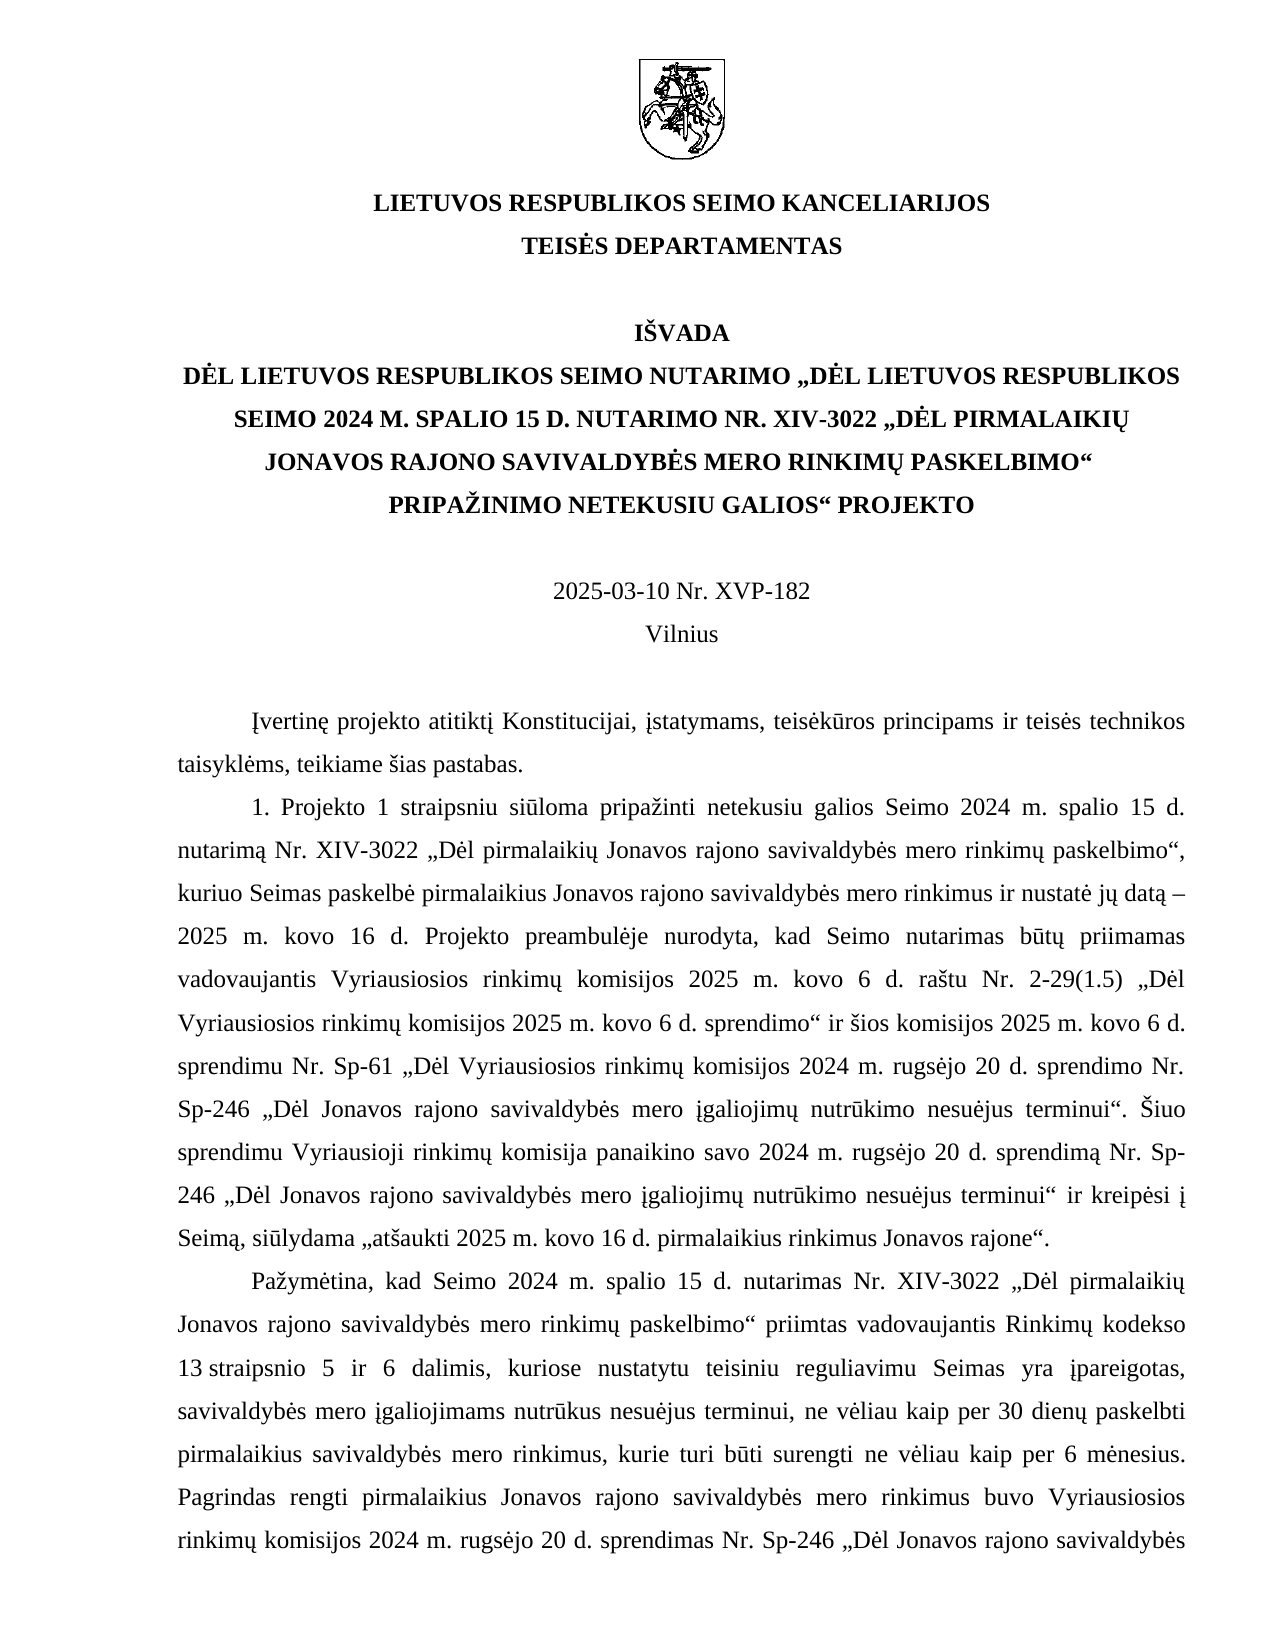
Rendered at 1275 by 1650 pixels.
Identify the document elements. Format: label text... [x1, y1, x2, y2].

text 2025-03-10 Nr. XVP-182 [177, 576, 1186, 605]
subtitle TEISĖS DEPARTAMENTAS [177, 231, 1186, 260]
text Pažymėtina, kad Seimo 2024 m. spalio 15 d. nutarimas Nr. XIV-3022 „Dėl pirmalaikių Jonavos rajono savivaldybės mero rinkimų paskelbimo“ priimtas vadovaujantis Rinkimų kodekso 13 straipsnio 5 ir 6 dalimis, kuriose nustatytu teisiniu reguliavimu Seimas yra įpareigotas, savivaldybės mero įgaliojimams nutrūkus nesuėjus terminui, ne vėliau kaip per 30 dienų paskelbti pirmalaikius savivaldybės mero rinkimus, kurie turi būti surengti ne vėliau kaip per 6 mėnesius. Pagrindas rengti pirmalaikius Jonavos rajono savivaldybės mero rinkimus buvo Vyriausiosios rinkimų komisijos 2024 m. rugsėjo 20 d. sprendimas Nr. Sp-246 „Dėl Jonavos rajono savivaldybės [177, 1266, 1186, 1554]
text Įvertinę projekto atitiktį Konstitucijai, įstatymams, teisėkūros principams ir teisės technikos taisyklėms, teikiame šias pastabas. [177, 706, 1186, 778]
list Projekto 1 straipsniu siūloma pripažinti netekusiu galios Seimo 2024 m. spalio 15 d. nutarimą Nr. XIV-3022 „Dėl pirmalaikių Jonavos rajono savivaldybės mero rinkimų paskelbimo“, kuriuo Seimas paskelbė pirmalaikius Jonavos rajono savivaldybės mero rinkimus ir nustatė jų datą – 2025 m. kovo 16 d. Projekto preambulėje nurodyta, kad Seimo nutarimas būtų priimamas vadovaujantis Vyriausiosios rinkimų komisijos 2025 m. kovo 6 d. raštu Nr. 2-29(1.5) „Dėl Vyriausiosios rinkimų komisijos 2025 m. kovo 6 d. sprendimo“ ir šios komisijos 2025 m. kovo 6 d. sprendimu Nr. Sp-61 „Dėl Vyriausiosios rinkimų komisijos 2024 m. rugsėjo 20 d. sprendimo Nr. Sp-246 „Dėl Jonavos rajono savivaldybės mero įgaliojimų nutrūkimo nesuėjus terminui“. Šiuo sprendimu Vyriausioji rinkimų komisija panaikino savo 2024 m. rugsėjo 20 d. sprendimą Nr. Sp-246 „Dėl Jonavos rajono savivaldybės mero įgaliojimų nutrūkimo nesuėjus terminui“ ir kreipėsi į Seimą, siūlydama „atšaukti 2025 m. kovo 16 d. pirmalaikius rinkimus Jonavos rajone“. [177, 792, 1186, 1252]
text DĖL LIETUVOS RESPUBLIKOS SEIMO NUTARIMO „DĖL LIETUVOS RESPUBLIKOS SEIMO 2024 M. SPALIO 15 D. NUTARIMO NR. XIV-3022 „DĖL PIRMALAIKIŲ JONAVOS RAJONO SAVIVALDYBĖS MERO RINKIMŲ PASKELBIMO“ PRIPAŽINIMO NETEKUSIU GALIOS“ PROJEKTO [177, 361, 1186, 519]
text Vilnius [177, 619, 1186, 648]
text LIETUVOS RESPUBLIKOS SEIMO KANCELIARIJOS [177, 188, 1186, 217]
subtitle IŠVADA [177, 318, 1186, 346]
